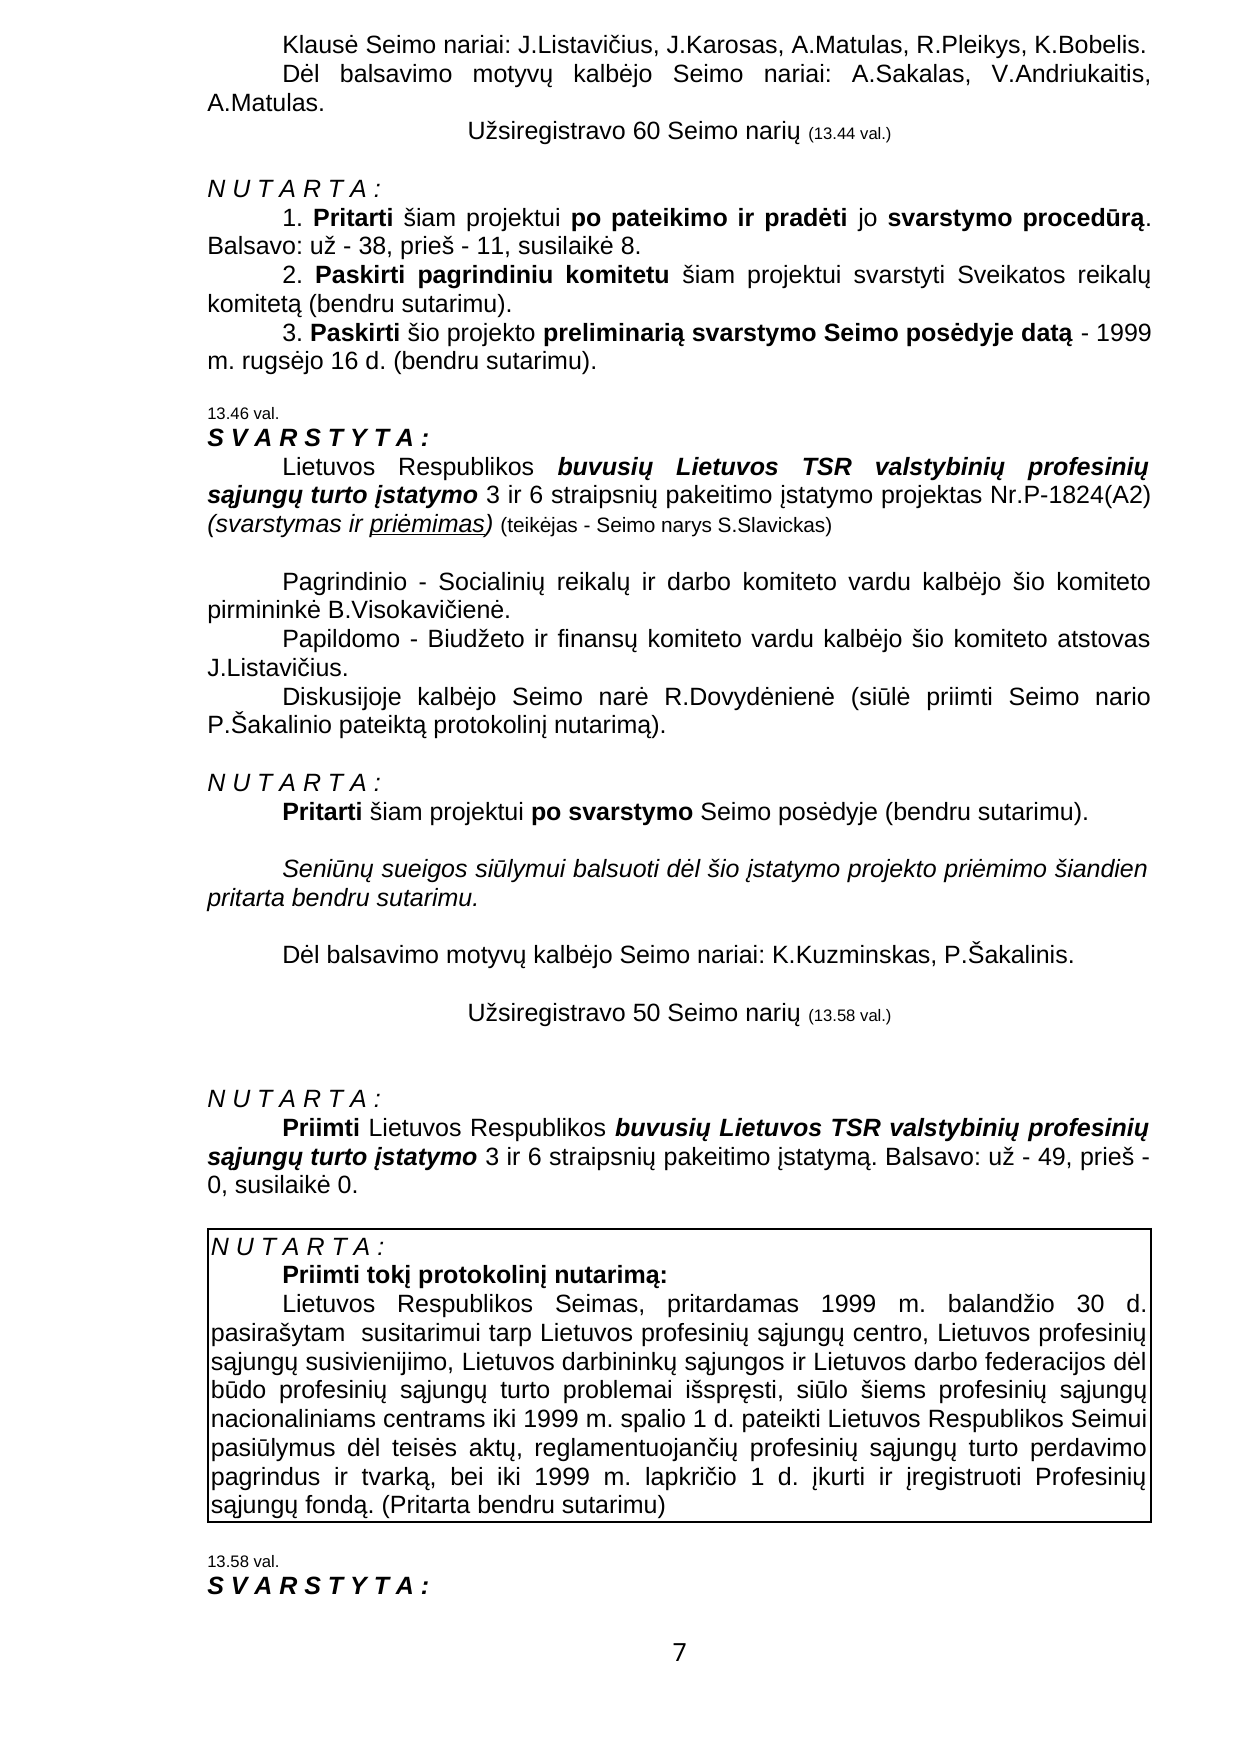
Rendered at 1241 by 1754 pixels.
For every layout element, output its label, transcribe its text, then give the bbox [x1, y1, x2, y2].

text S V A R S T Y T A : [207, 1571, 1152, 1599]
text 1. Pritarti šiam projektui po pateikimo ir pradėti jo svarstymo procedūrą. Balsavo: už - 38, prieš - 11, susilaikė 8. [207, 202, 1152, 260]
text Seniūnų sueigos siūlymui balsuoti dėl šio įstatymo projekto priėmimo šiandien pritarta bendru sutarimu. [207, 854, 1152, 912]
text N U T A R T A : [207, 768, 1152, 797]
text Priimti tokį protokolinį nutarimą: [209, 1257, 1150, 1285]
text Lietuvos Respublikos Seimas, pritardamas 1999 m. balandžio 30 d. pasirašytam susitarimui tarp Lietuvos profesinių sąjungų centro, Lietuvos profesinių sąjungų susivienijimo, Lietuvos darbininkų sąjungos ir Lietuvos darbo federacijos dėl būdo profesinių sąjungų turto problemai išspręsti, siūlo šiems profesinių sąjungų nacionaliniams centrams iki 1999 m. spalio 1 d. pateikti Lietuvos Respublikos Seimui pasiūlymus dėl teisės aktų, reglamentuojančių profesinių sąjungų turto perdavimo pagrindus ir tvarką, bei iki 1999 m. lapkričio 1 d. įkurti ir įregistruoti Profesinių sąjungų fondą. (Pritarta bendru sutarimu) [209, 1285, 1150, 1521]
text Užsiregistravo 60 Seimo narių (13.44 val.) [207, 116, 1152, 145]
text Užsiregistravo 50 Seimo narių (13.58 val.) [207, 998, 1152, 1027]
text N U T A R T A : [207, 174, 1152, 202]
text Pagrindinio - Socialinių reikalų ir darbo komiteto vardu kalbėjo šio komiteto pirmininkė B.Visokavičienė. [207, 567, 1152, 624]
text Pritarti šiam projektui po svarstymo Seimo posėdyje (bendru sutarimu). [207, 797, 1152, 825]
text 13.58 val. [207, 1551, 1152, 1571]
text 2. Paskirti pagrindiniu komitetu šiam projektui svarstyti Sveikatos reikalų komitetą (bendru sutarimu). [207, 260, 1152, 317]
text Dėl balsavimo motyvų kalbėjo Seimo nariai: A.Sakalas, V.Andriukaitis, A.Matulas. [207, 59, 1152, 116]
text Klausė Seimo nariai: J.Listavičius, J.Karosas, A.Matulas, R.Pleikys, K.Bobelis. [207, 30, 1152, 59]
text Diskusijoje kalbėjo Seimo narė R.Dovydėnienė (siūlė priimti Seimo nario P.Šakalinio pateiktą protokolinį nutarimą). [207, 682, 1152, 739]
text 13.46 val. [207, 404, 1152, 423]
text Priimti Lietuvos Respublikos buvusių Lietuvos TSR valstybinių profesinių sąjungų turto įstatymo 3 ir 6 straipsnių pakeitimo įstatymą. Balsavo: už - 49, prieš - 0, susilaikė 0. [207, 1113, 1152, 1199]
text S V A R S T Y T A : [207, 423, 1152, 452]
text 3. Paskirti šio projekto preliminarią svarstymo Seimo posėdyje datą - 1999 m. rugsėjo 16 d. (bendru sutarimu). [207, 317, 1152, 375]
text N U T A R T A : [207, 1084, 1152, 1113]
text Papildomo - Biudžeto ir finansų komiteto vardu kalbėjo šio komiteto atstovas J.Listavičius. [207, 624, 1152, 682]
text N U T A R T A : [209, 1230, 1150, 1257]
text Dėl balsavimo motyvų kalbėjo Seimo nariai: K.Kuzminskas, P.Šakalinis. [207, 940, 1152, 969]
text Lietuvos Respublikos buvusių Lietuvos TSR valstybinių profesinių sąjungų turto įstatymo 3 ir 6 straipsnių pakeitimo įstatymo projektas Nr.P-1824(A2)(svarstymas ir priėmimas) (teikėjas - Seimo narys S.Slavickas) [207, 452, 1152, 538]
